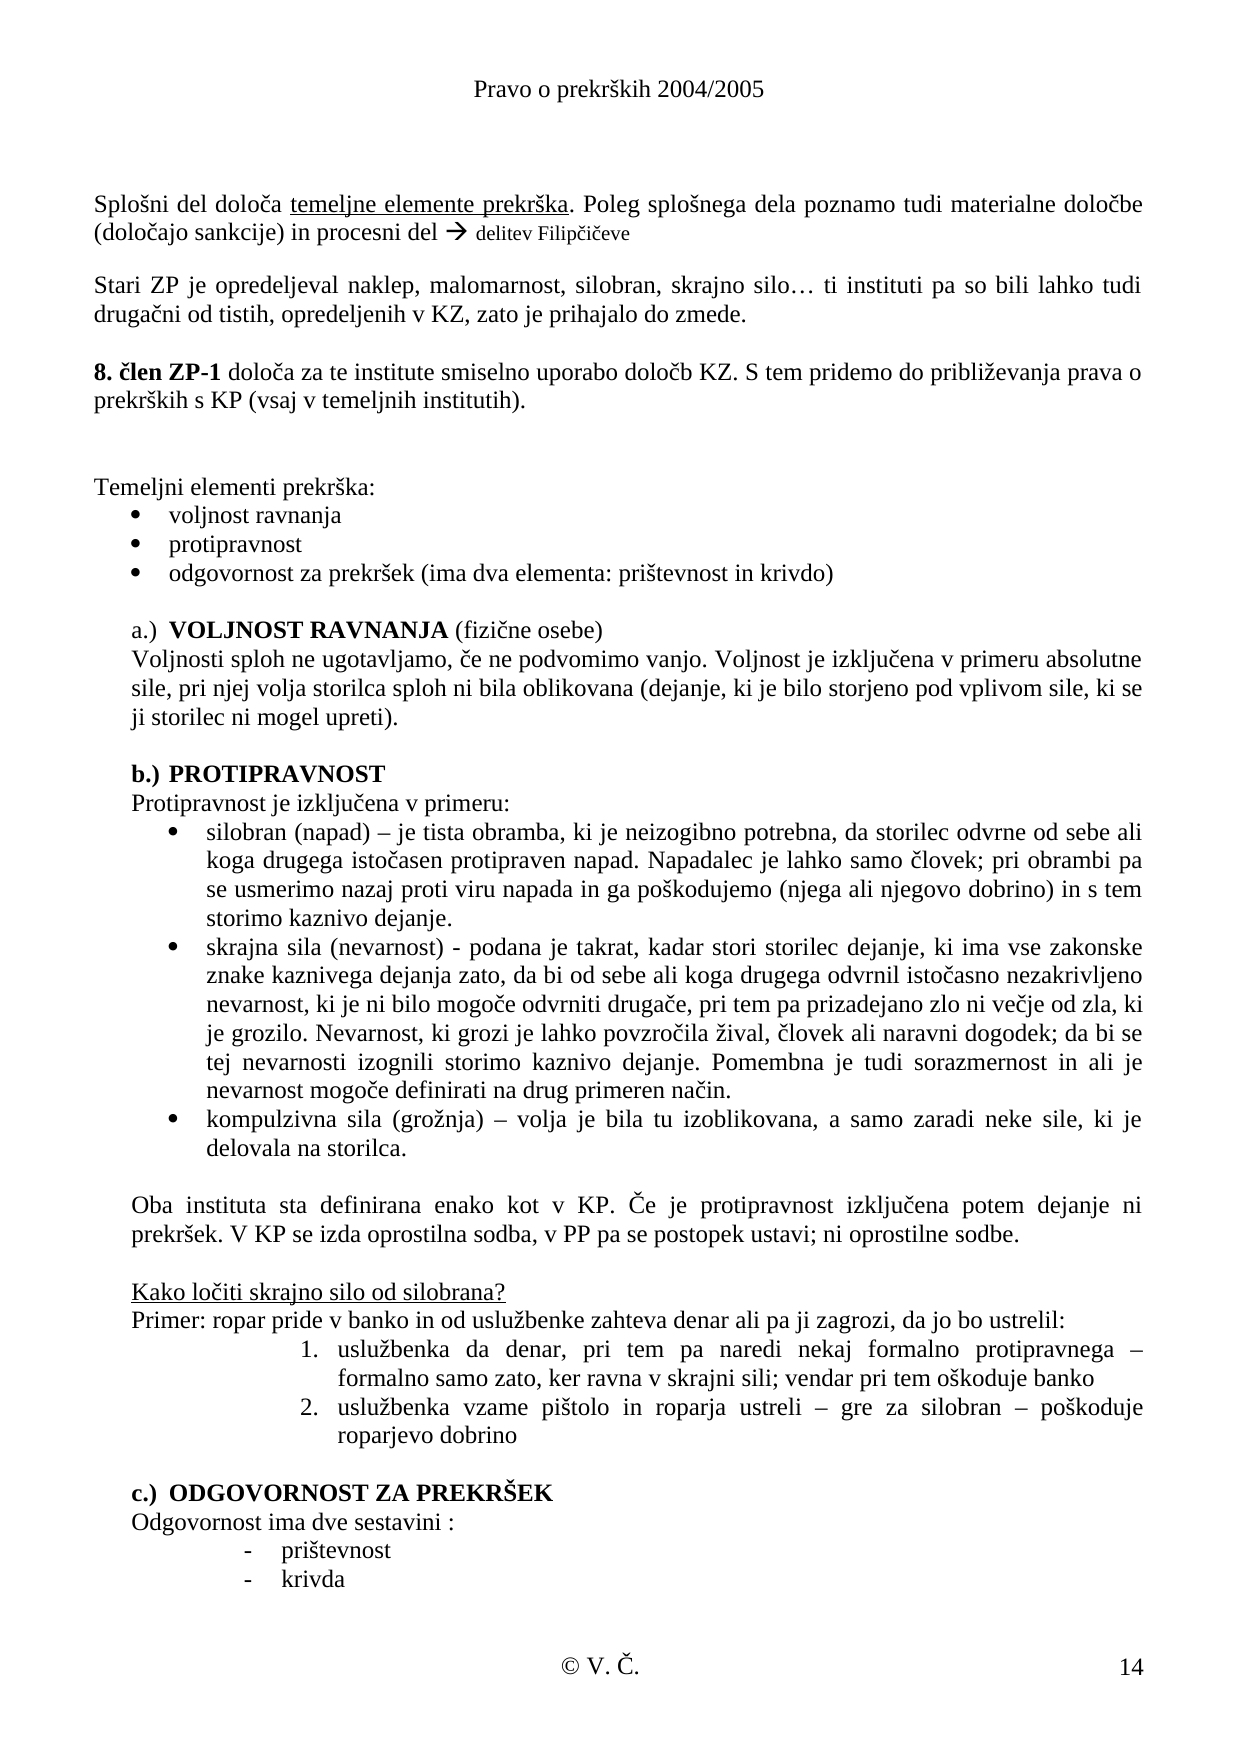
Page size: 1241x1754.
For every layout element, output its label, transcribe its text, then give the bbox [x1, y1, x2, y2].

list uslužbenka vzame pištolo in roparja ustreli – gre za silobran – poškoduje roparjevo dobrino [300, 1392, 1144, 1449]
list krivda [244, 1564, 1144, 1593]
text 8. člen ZP-1 določa za te institute smiselno uporabo določb KZ. S tem pridemo do približevanja prava o prekrških s KP (vsaj v temeljnih institutih). [94, 357, 1144, 414]
text Protipravnost je izključena v primeru: [131, 788, 1144, 817]
text Stari ZP je opredeljeval naklep, malomarnost, silobran, skrajno silo… ti instituti pa so bili lahko tudi drugačni od tistih, opredeljenih v KZ, zato je prihajalo do zmede. [94, 270, 1144, 328]
list ODGOVORNOST ZA PREKRŠEK [131, 1478, 1144, 1507]
list PROTIPRAVNOST [131, 759, 1144, 788]
text Oba instituta sta definirana enako kot v KP. Če je protipravnost izključena potem dejanje ni prekršek. V KP se izda oprostilna sodba, v PP pa se postopek ustavi; ni oprostilne sodbe. [131, 1190, 1144, 1248]
text Splošni del določa temeljne elemente prekrška. Poleg splošnega dela poznamo tudi materialne določbe (določajo sankcije) in procesni del  delitev Filipčičeve [94, 189, 1144, 246]
text Temeljni elementi prekrška: [94, 472, 1144, 500]
list VOLJNOST RAVNANJA (fizične osebe) [131, 615, 1144, 644]
list silobran (napad) – je tista obramba, ki je neizogibno potrebna, da storilec odvrne od sebe ali koga drugega istočasen protipraven napad. Napadalec je lahko samo človek; pri obrambi pa se usmerimo nazaj proti viru napada in ga poškodujemo (njega ali njegovo dobrino) in s tem storimo kaznivo dejanje. [169, 817, 1144, 932]
list kompulzivna sila (grožnja) – volja je bila tu izoblikovana, a samo zaradi neke sile, ki je delovala na storilca. [169, 1104, 1144, 1162]
list skrajna sila (nevarnost) - podana je takrat, kadar stori storilec dejanje, ki ima vse zakonske znake kaznivega dejanja zato, da bi od sebe ali koga drugega odvrnil istočasno nezakrivljeno nevarnost, ki je ni bilo mogoče odvrniti drugače, pri tem pa prizadejano zlo ni večje od zla, ki je grozilo. Nevarnost, ki grozi je lahko povzročila žival, človek ali naravni dogodek; da bi se tej nevarnosti izognili storimo kaznivo dejanje. Pomembna je tudi sorazmernost in ali je nevarnost mogoče definirati na drug primeren način. [169, 932, 1144, 1104]
list uslužbenka da denar, pri tem pa naredi nekaj formalno protipravnega – formalno samo zato, ker ravna v skrajni sili; vendar pri tem oškoduje banko [300, 1334, 1144, 1392]
text Voljnosti sploh ne ugotavljamo, če ne podvomimo vanjo. Voljnost je izključena v primeru absolutne sile, pri njej volja storilca sploh ni bila oblikovana (dejanje, ki je bilo storjeno pod vplivom sile, ki se ji storilec ni mogel upreti). [131, 644, 1144, 730]
text Primer: ropar pride v banko in od uslužbenke zahteva denar ali pa ji zagrozi, da jo bo ustrelil: [131, 1305, 1144, 1334]
text Odgovornost ima dve sestavini : [131, 1507, 1144, 1535]
list prištevnost [244, 1535, 1144, 1564]
list voljnost ravnanja [131, 500, 1144, 529]
text Kako ločiti skrajno silo od silobrana? [131, 1277, 1144, 1305]
list odgovornost za prekršek (ima dva elementa: prištevnost in krivdo) [131, 558, 1144, 587]
list protipravnost [131, 529, 1144, 558]
